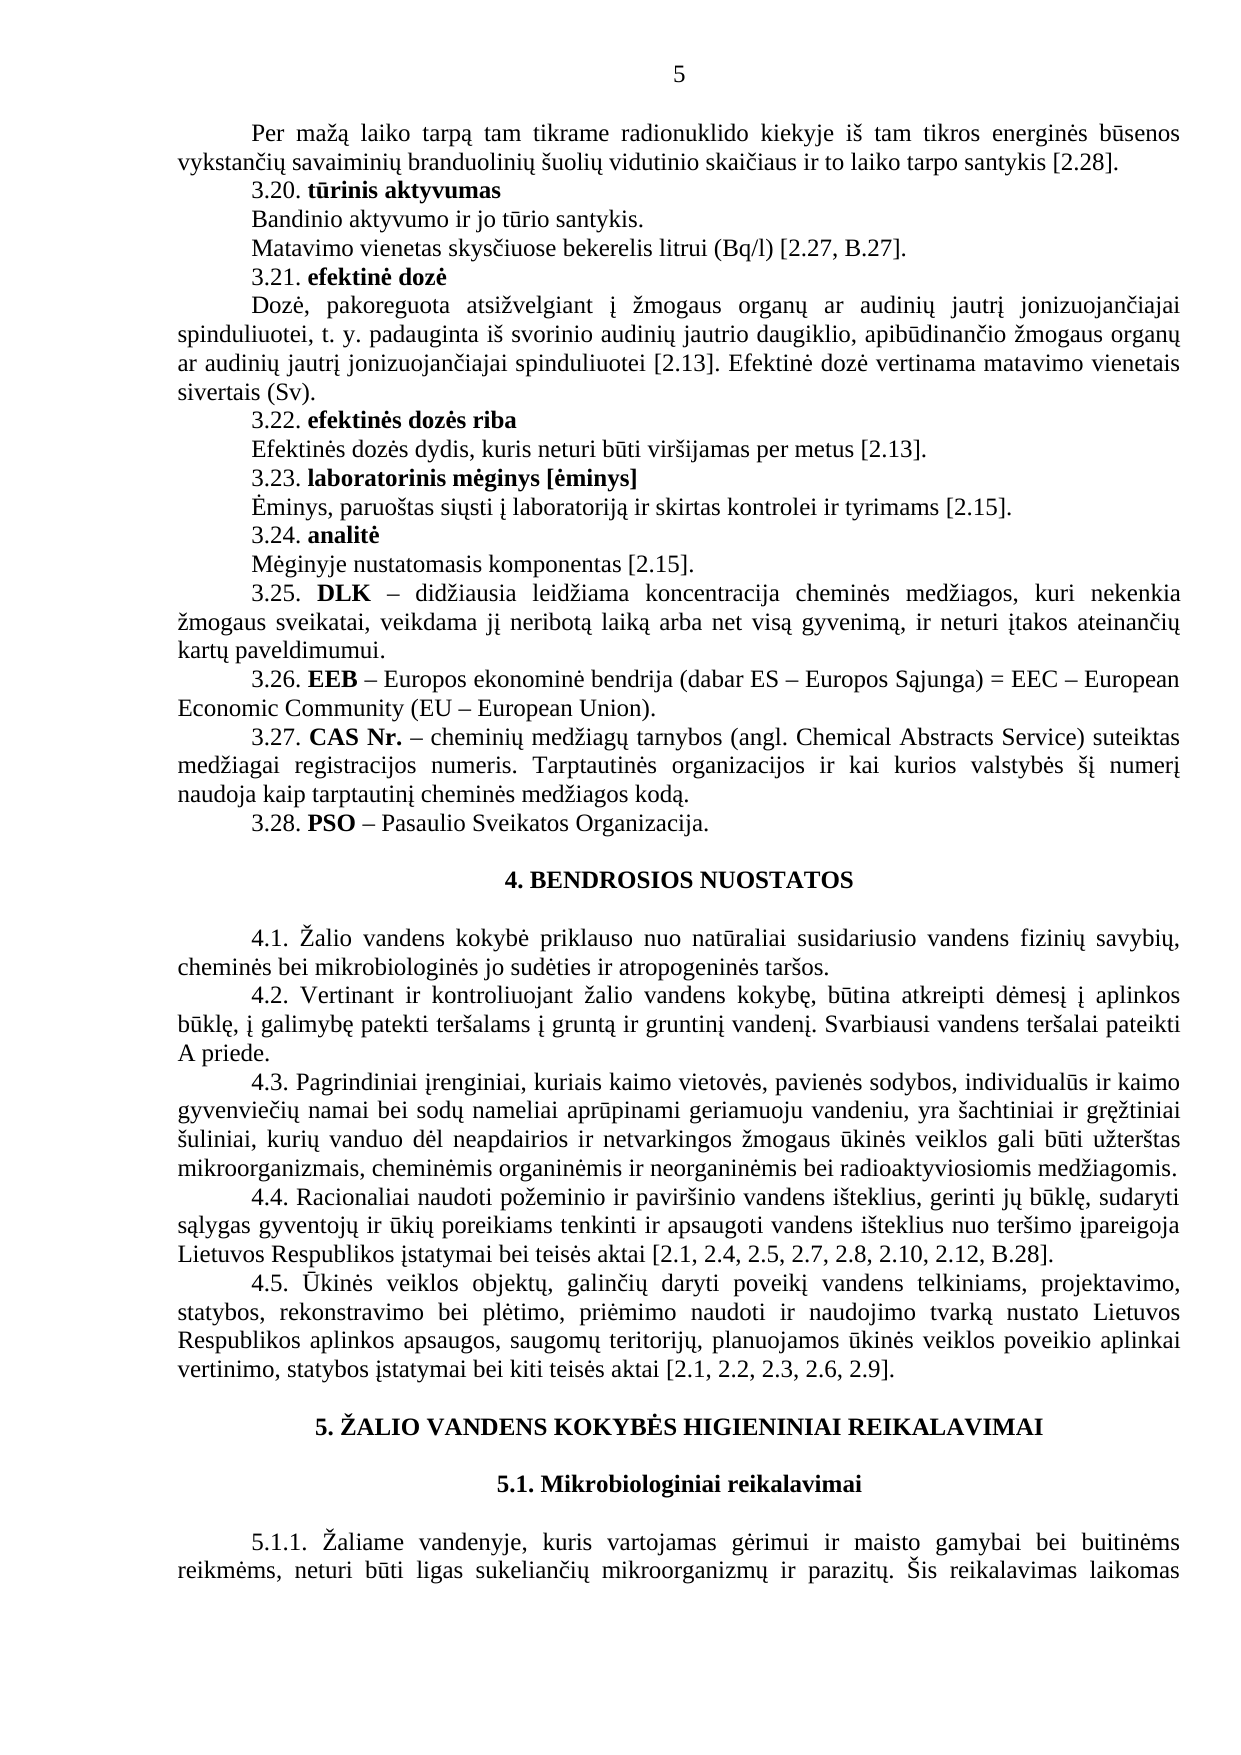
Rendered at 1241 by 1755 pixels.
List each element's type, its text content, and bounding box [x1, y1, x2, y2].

text 5.1. Mikrobiologiniai reikalavimai [177, 1469, 1181, 1498]
text Matavimo vienetas skysčiuose bekerelis litrui (Bq/l) [2.27, B.27]. [177, 233, 1181, 262]
text 3.20. tūrinis aktyvumas [177, 176, 1181, 204]
text Mėginyje nustatomasis komponentas [2.15]. [177, 549, 1181, 578]
text 3.25. DLK – didžiausia leidžiama koncentracija cheminės medžiagos, kuri nekenkia žmogaus sveikatai, veikdama jį neribotą laiką arba net visą gyvenimą, ir neturi įtakos ateinančių kartų paveldimumui. [177, 578, 1181, 664]
text 4.1. Žalio vandens kokybė priklauso nuo natūraliai susidariusio vandens fizinių savybių, cheminės bei mikrobiologinės jo sudėties ir atropogeninės taršos. [177, 923, 1181, 981]
text 4.4. Racionaliai naudoti požeminio ir paviršinio vandens išteklius, gerinti jų būklę, sudaryti sąlygas gyventojų ir ūkių poreikiams tenkinti ir apsaugoti vandens išteklius nuo teršimo įpareigoja Lietuvos Respublikos įstatymai bei teisės aktai [2.1, 2.4, 2.5, 2.7, 2.8, 2.10, 2.12, B.28]. [177, 1182, 1181, 1268]
text 4.5. Ūkinės veiklos objektų, galinčių daryti poveikį vandens telkiniams, projektavimo, statybos, rekonstravimo bei plėtimo, priėmimo naudoti ir naudojimo tvarką nustato Lietuvos Respublikos aplinkos apsaugos, saugomų teritorijų, planuojamos ūkinės veiklos poveikio aplinkai vertinimo, statybos įstatymai bei kiti teisės aktai [2.1, 2.2, 2.3, 2.6, 2.9]. [177, 1268, 1181, 1383]
text Efektinės dozės dydis, kuris neturi būti viršijamas per metus [2.13]. [177, 434, 1181, 463]
text 4.3. Pagrindiniai įrenginiai, kuriais kaimo vietovės, pavienės sodybos, individualūs ir kaimo gyvenviečių namai bei sodų nameliai aprūpinami geriamuoju vandeniu, yra šachtiniai ir gręžtiniai šuliniai, kurių vanduo dėl neapdairios ir netvarkingos žmogaus ūkinės veiklos gali būti užterštas mikroorganizmais, cheminėmis organinėmis ir neorganinėmis bei radioaktyviosiomis medžiagomis. [177, 1067, 1181, 1182]
text 4. BENDROSIOS NUOSTATOS [177, 866, 1181, 894]
text 3.27. CAS Nr. – cheminių medžiagų tarnybos (angl. Chemical Abstracts Service) suteiktas medžiagai registracijos numeris. Tarptautinės organizacijos ir kai kurios valstybės šį numerį naudoja kaip tarptautinį cheminės medžiagos kodą. [177, 722, 1181, 808]
text Dozė, pakoreguota atsižvelgiant į žmogaus organų ar audinių jautrį jonizuojančiajai spinduliuotei, t. y. padauginta iš svorinio audinių jautrio daugiklio, apibūdinančio žmogaus organų ar audinių jautrį jonizuojančiajai spinduliuotei [2.13]. Efektinė dozė vertinama matavimo vienetais sivertais (Sv). [177, 291, 1181, 406]
text 4.2. Vertinant ir kontroliuojant žalio vandens kokybę, būtina atkreipti dėmesį į aplinkos būklę, į galimybę patekti teršalams į gruntą ir gruntinį vandenį. Svarbiausi vandens teršalai pateikti A priede. [177, 981, 1181, 1067]
text Bandinio aktyvumo ir jo tūrio santykis. [177, 204, 1181, 233]
text 5. ŽALIO VANDENS KOKYBĖS HIGIENINIAI REIKALAVIMAI [177, 1412, 1181, 1441]
text 3.28. PSO – Pasaulio Sveikatos Organizacija. [177, 808, 1181, 837]
text 5.1.1. Žaliame vandenyje, kuris vartojamas gėrimui ir maisto gamybai bei buitinėms reikmėms, neturi būti ligas sukeliančių mikroorganizmų ir parazitų. Šis reikalavimas laikomas [177, 1527, 1181, 1584]
text 3.26. EEB – Europos ekonominė bendrija (dabar ES – Europos Sąjunga) = EEC – European Economic Community (EU – European Union). [177, 664, 1181, 722]
text Per mažą laiko tarpą tam tikrame radionuklido kiekyje iš tam tikros energinės būsenos vykstančių savaiminių branduolinių šuolių vidutinio skaičiaus ir to laiko tarpo santykis [2.28]. [177, 118, 1181, 176]
text 3.22. efektinės dozės riba [177, 406, 1181, 434]
text 3.24. analitė [177, 521, 1181, 549]
text 3.21. efektinė dozė [177, 262, 1181, 291]
text 3.23. laboratorinis mėginys [ėminys] [177, 463, 1181, 492]
text Ėminys, paruoštas siųsti į laboratoriją ir skirtas kontrolei ir tyrimams [2.15]. [177, 492, 1181, 521]
